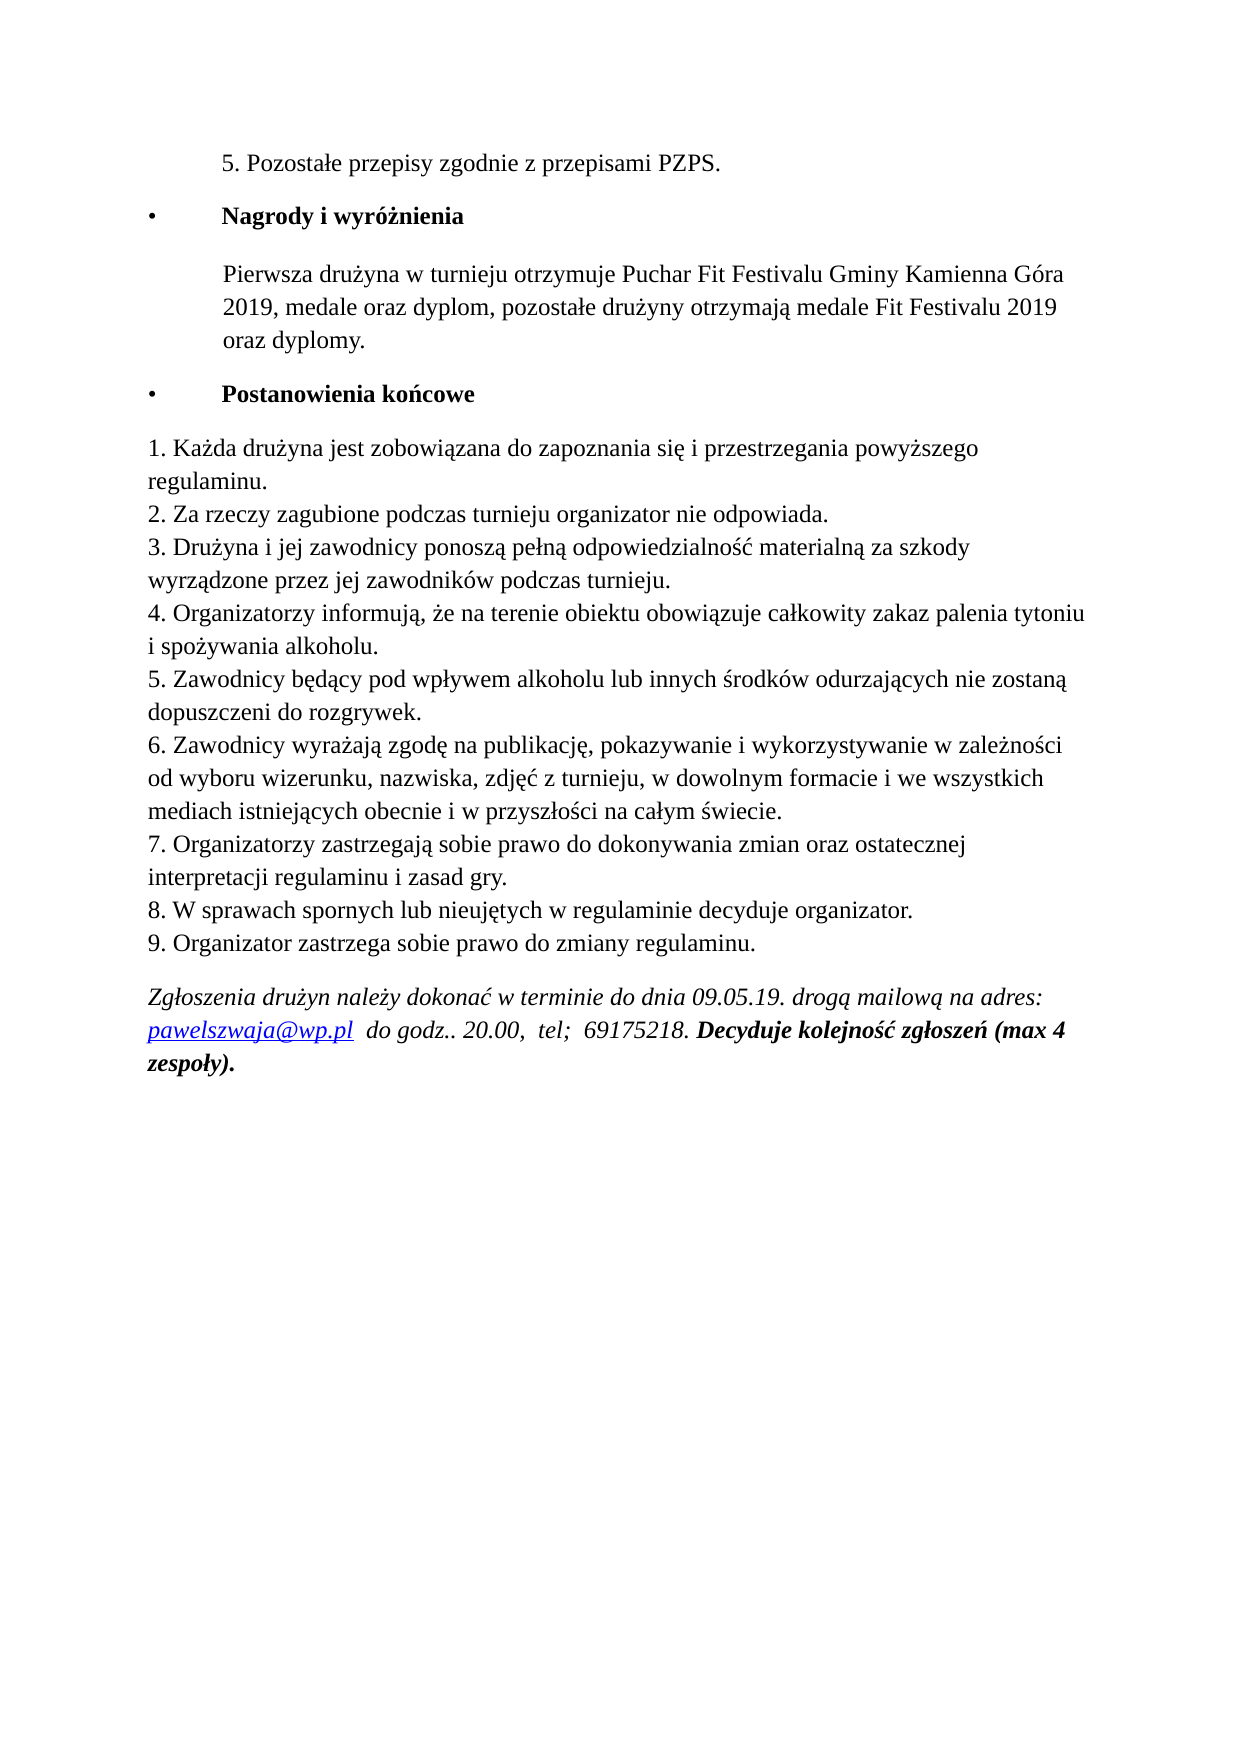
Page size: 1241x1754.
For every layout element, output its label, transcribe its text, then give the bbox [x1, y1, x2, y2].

list Postanowienia końcowe [110, 379, 1093, 408]
text Pierwsza drużyna w turnieju otrzymuje Puchar Fit Festivalu Gminy Kamienna Góra 2019, medale oraz dyplom, pozostałe drużyny otrzymają medale Fit Festivalu 2019 oraz dyplomy. [223, 259, 1093, 354]
text 1. Każda drużyna jest zobowiązana do zapoznania się i przestrzegania powyższego regulaminu. 2. Za rzeczy zagubione podczas turnieju organizator nie odpowiada. 3. Drużyna i jej zawodnicy ponoszą pełną odpowiedzialność materialną za szkody wyrządzone przez jej zawodników podczas turnieju. 4. Organizatorzy informują, że na terenie obiektu obowiązuje całkowity zakaz palenia tytoniu i spożywania alkoholu. 5. Zawodnicy będący pod wpływem alkoholu lub innych środków odurzających nie zostaną dopuszczeni do rozgrywek. 6. Zawodnicy wyrażają zgodę na publikację, pokazywanie i wykorzystywanie w zależności od wyboru wizerunku, nazwiska, zdjęć z turnieju, w dowolnym formacie i we wszystkich mediach istniejących obecnie i w przyszłości na całym świecie. 7. Organizatorzy zastrzegają sobie prawo do dokonywania zmian oraz ostatecznej interpretacji regulaminu i zasad gry. 8. W sprawach spornych lub nieujętych w regulaminie decyduje organizator. 9. Organizator zastrzega sobie prawo do zmiany regulaminu. [148, 433, 1093, 957]
text Zgłoszenia drużyn należy dokonać w terminie do dnia 09.05.19. drogą mailową na adres: pawelszwaja@wp.pl do godz.. 20.00, tel; 69175218. Decyduje kolejność zgłoszeń (max 4 zespoły). [148, 982, 1093, 1077]
text 5. Pozostałe przepisy zgodnie z przepisami PZPS. [221, 148, 1093, 176]
list Nagrody i wyróżnienia [110, 201, 1093, 259]
